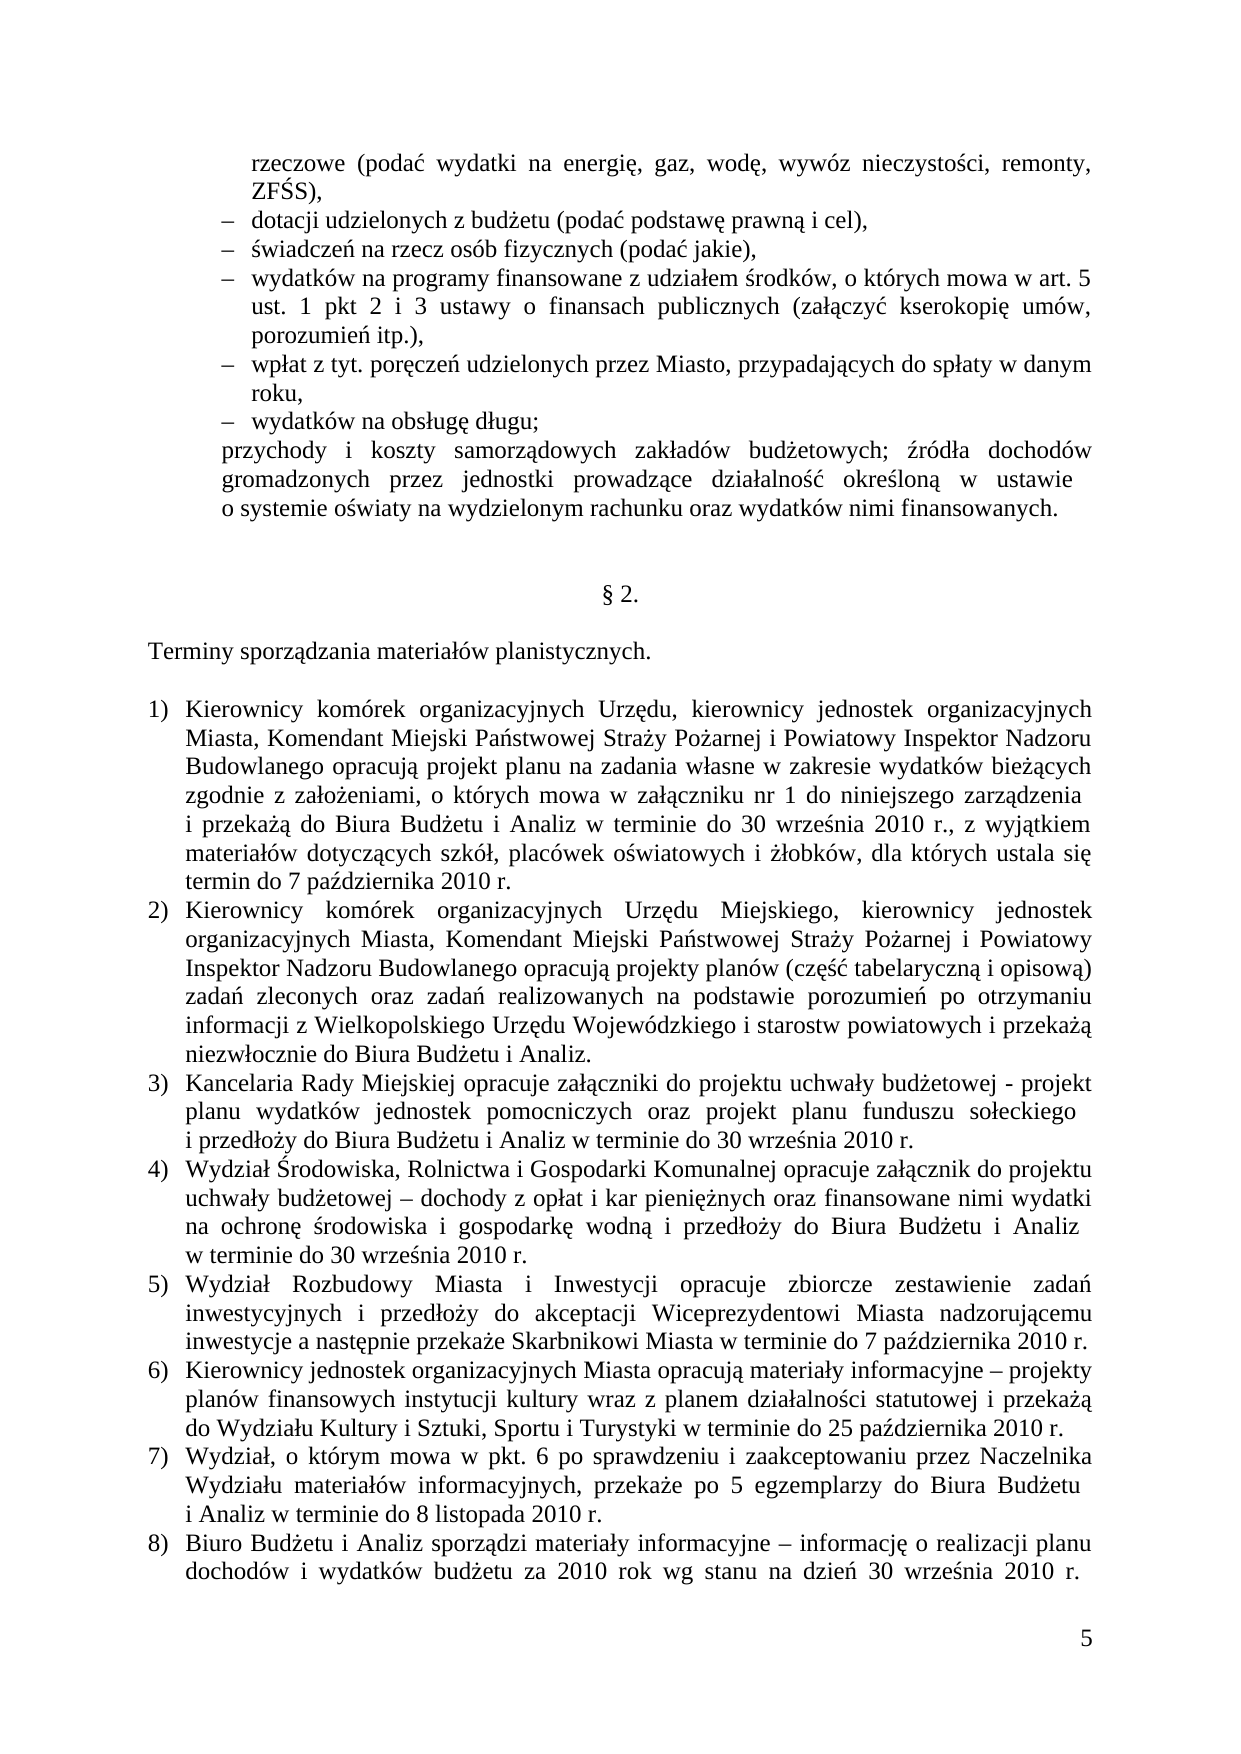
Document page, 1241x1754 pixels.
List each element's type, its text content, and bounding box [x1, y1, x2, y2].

list Biuro Budżetu i Analiz sporządzi materiały informacyjne – informację o realizacji planu dochodów i wydatków budżetu za 2010 rok wg stanu na dzień 30 września 2010 r. [148, 1528, 1093, 1585]
list Wydział, o którym mowa w pkt. 6 po sprawdzeniu i zaakceptowaniu przez Naczelnika Wydziału materiałów informacyjnych, przekaże po 5 egzemplarzy do Biura Budżetu i Analiz w terminie do 8 listopada 2010 r. [148, 1441, 1093, 1528]
list rzeczowe (podać wydatki na energię, gaz, wodę, wywóz nieczystości, remonty, ZFŚS), [221, 148, 1093, 205]
list świadczeń na rzecz osób fizycznych (podać jakie), [221, 234, 1093, 263]
list Wydział Środowiska, Rolnictwa i Gospodarki Komunalnej opracuje załącznik do projektu uchwały budżetowej – dochody z opłat i kar pieniężnych oraz finansowane nimi wydatki na ochronę środowiska i gospodarkę wodną i przedłoży do Biura Budżetu i Analiz w terminie do 30 września 2010 r. [148, 1154, 1093, 1269]
list Wydział Rozbudowy Miasta i Inwestycji opracuje zbiorcze zestawienie zadań inwestycyjnych i przedłoży do akceptacji Wiceprezydentowi Miasta nadzorującemu inwestycje a następnie przekaże Skarbnikowi Miasta w terminie do 7 października 2010 r. [148, 1269, 1093, 1355]
list dotacji udzielonych z budżetu (podać podstawę prawną i cel), [221, 205, 1093, 234]
list Kancelaria Rady Miejskiej opracuje załączniki do projektu uchwały budżetowej - projekt planu wydatków jednostek pomocniczych oraz projekt planu funduszu sołeckiego i przedłoży do Biura Budżetu i Analiz w terminie do 30 września 2010 r. [148, 1068, 1093, 1154]
text § 2. [148, 579, 1093, 608]
list wydatków na obsługę długu; [221, 406, 1093, 435]
text przychody i koszty samorządowych zakładów budżetowych; źródła dochodów gromadzonych przez jednostki prowadzące działalność określoną w ustawie o systemie oświaty na wydzielonym rachunku oraz wydatków nimi finansowanych. [221, 435, 1093, 521]
list Kierownicy komórek organizacyjnych Urzędu, kierownicy jednostek organizacyjnych Miasta, Komendant Miejski Państwowej Straży Pożarnej i Powiatowy Inspektor Nadzoru Budowlanego opracują projekt planu na zadania własne w zakresie wydatków bieżących zgodnie z założeniami, o których mowa w załączniku nr 1 do niniejszego zarządzenia i przekażą do Biura Budżetu i Analiz w terminie do 30 września 2010 r., z wyjątkiem materiałów dotyczących szkół, placówek oświatowych i żłobków, dla których ustala się termin do 7 października 2010 r. [148, 694, 1093, 895]
text Terminy sporządzania materiałów planistycznych. [148, 636, 1093, 665]
list wydatków na programy finansowane z udziałem środków, o których mowa w art. 5 ust. 1 pkt 2 i 3 ustawy o finansach publicznych (załączyć kserokopię umów, porozumień itp.), [221, 263, 1093, 349]
list wpłat z tyt. poręczeń udzielonych przez Miasto, przypadających do spłaty w danym roku, [221, 349, 1093, 406]
list Kierownicy komórek organizacyjnych Urzędu Miejskiego, kierownicy jednostek organizacyjnych Miasta, Komendant Miejski Państwowej Straży Pożarnej i Powiatowy Inspektor Nadzoru Budowlanego opracują projekty planów (część tabelaryczną i opisową) zadań zleconych oraz zadań realizowanych na podstawie porozumień po otrzymaniu informacji z Wielkopolskiego Urzędu Wojewódzkiego i starostw powiatowych i przekażą niezwłocznie do Biura Budżetu i Analiz. [148, 895, 1093, 1068]
list Kierownicy jednostek organizacyjnych Miasta opracują materiały informacyjne – projekty planów finansowych instytucji kultury wraz z planem działalności statutowej i przekażą do Wydziału Kultury i Sztuki, Sportu i Turystyki w terminie do 25 października 2010 r. [148, 1355, 1093, 1441]
